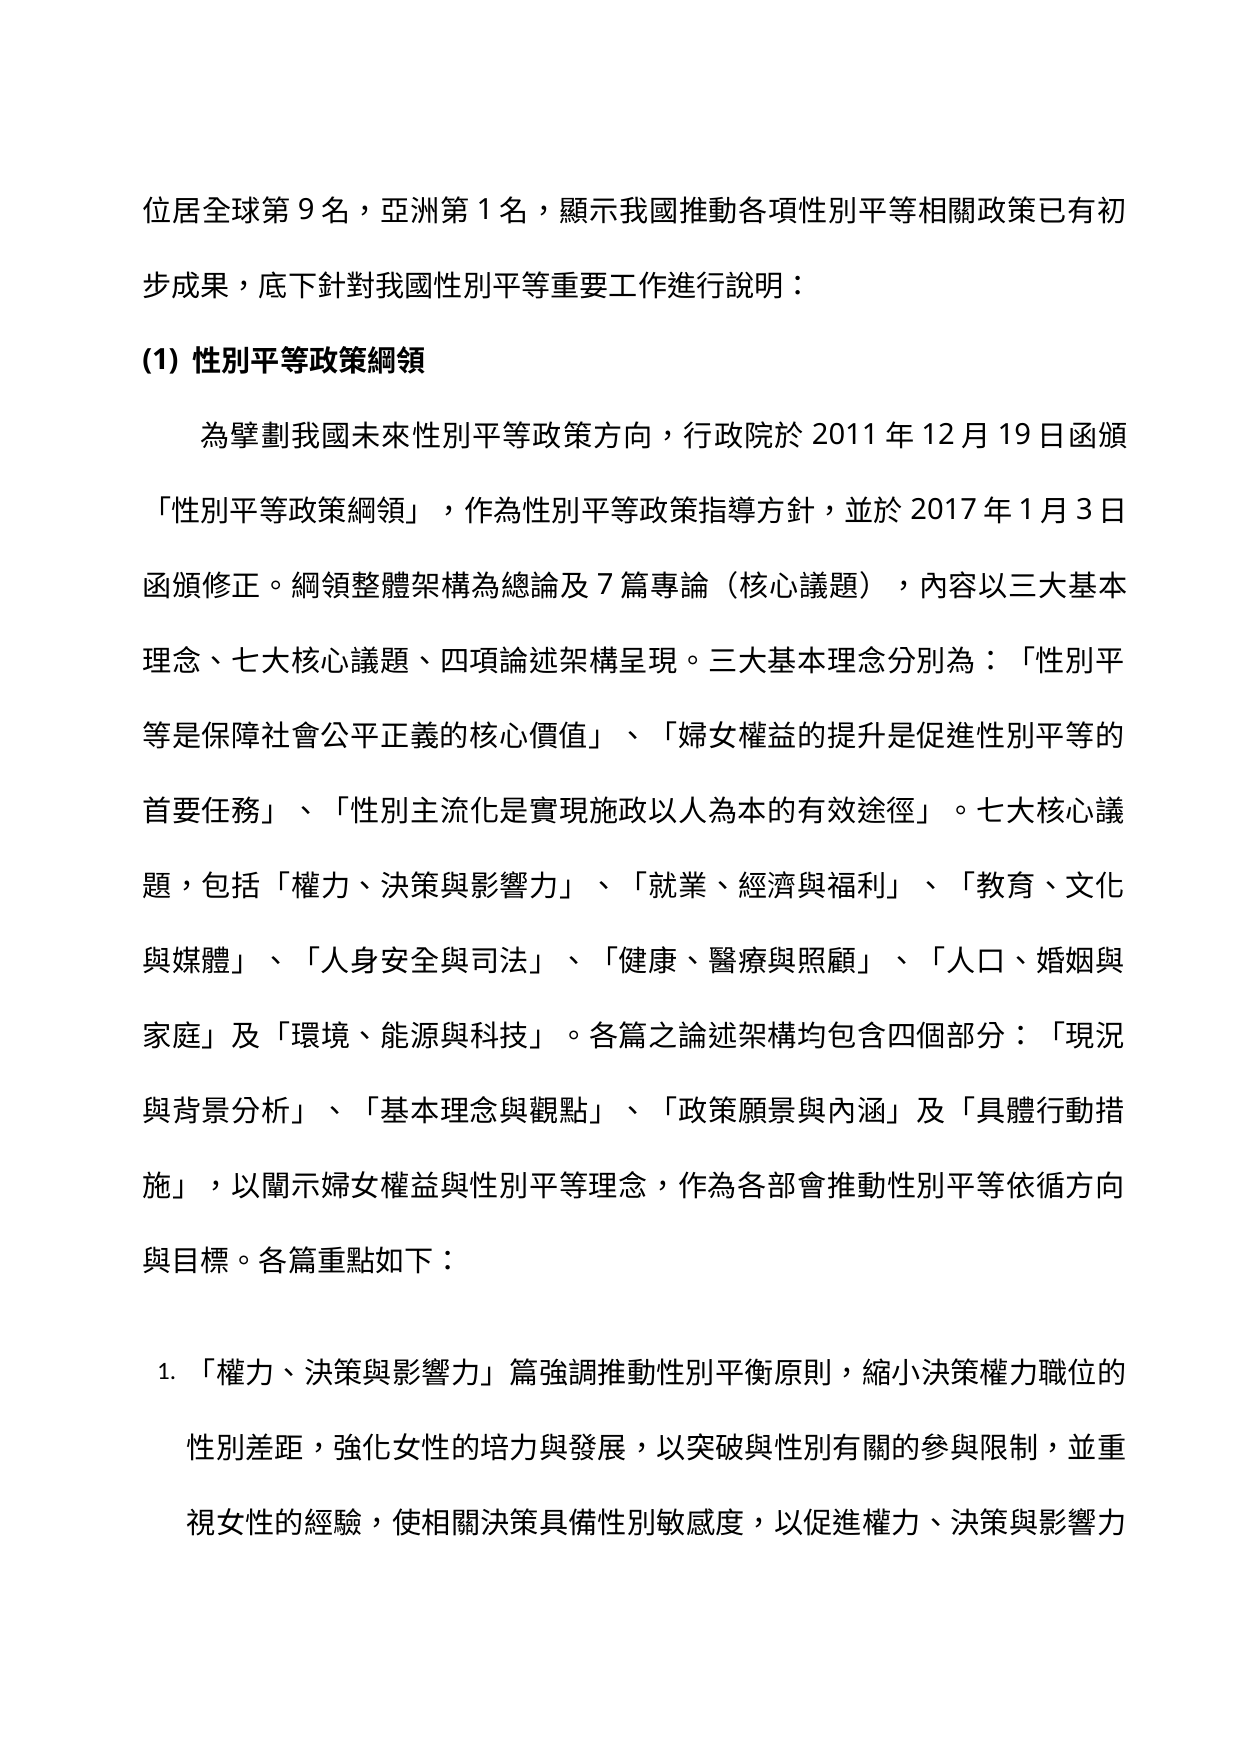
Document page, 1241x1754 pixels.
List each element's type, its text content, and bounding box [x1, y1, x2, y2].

list 「權力、決策與影響力」篇強調推動性別平衡原則，縮小決策權力職位的性別差距，強化女性的培力與發展，以突破與性別有關的參與限制，並重視女性的經驗，使相關決策具備性別敏感度，以促進權力、決策與影響力 [157, 1327, 1128, 1552]
text 為擘劃我國未來性別平等政策方向，行政院於2011年12月19日函頒「性別平等政策綱領」，作為性別平等政策指導方針，並於2017年1月3日函頒修正。綱領整體架構為總論及7篇專論（核心議題），內容以三大基本理念、七大核心議題、四項論述架構呈現。三大基本理念分別為：「性別平等是保障社會公平正義的核心價值」、「婦女權益的提升是促進性別平等的首要任務」、「性別主流化是實現施政以人為本的有效途徑」。七大核心議題，包括「權力、決策與影響力」、「就業、經濟與福利」、「教育、文化與媒體」、「人身安全與司法」、「健康、醫療與照顧」、「人口、婚姻與家庭」及「環境、能源與科技」。各篇之論述架構均包含四個部分：「現況與背景分析」、「基本理念與觀點」、「政策願景與內涵」及「具體行動措施」，以闡示婦女權益與性別平等理念，作為各部會推動性別平等依循方向與目標。各篇重點如下： [142, 389, 1128, 1289]
list 性別平等政策綱領 [142, 314, 1128, 389]
list 位居全球第9名，亞洲第1名，顯示我國推動各項性別平等相關政策已有初步成果，底下針對我國性別平等重要工作進行說明： [142, 164, 1128, 314]
